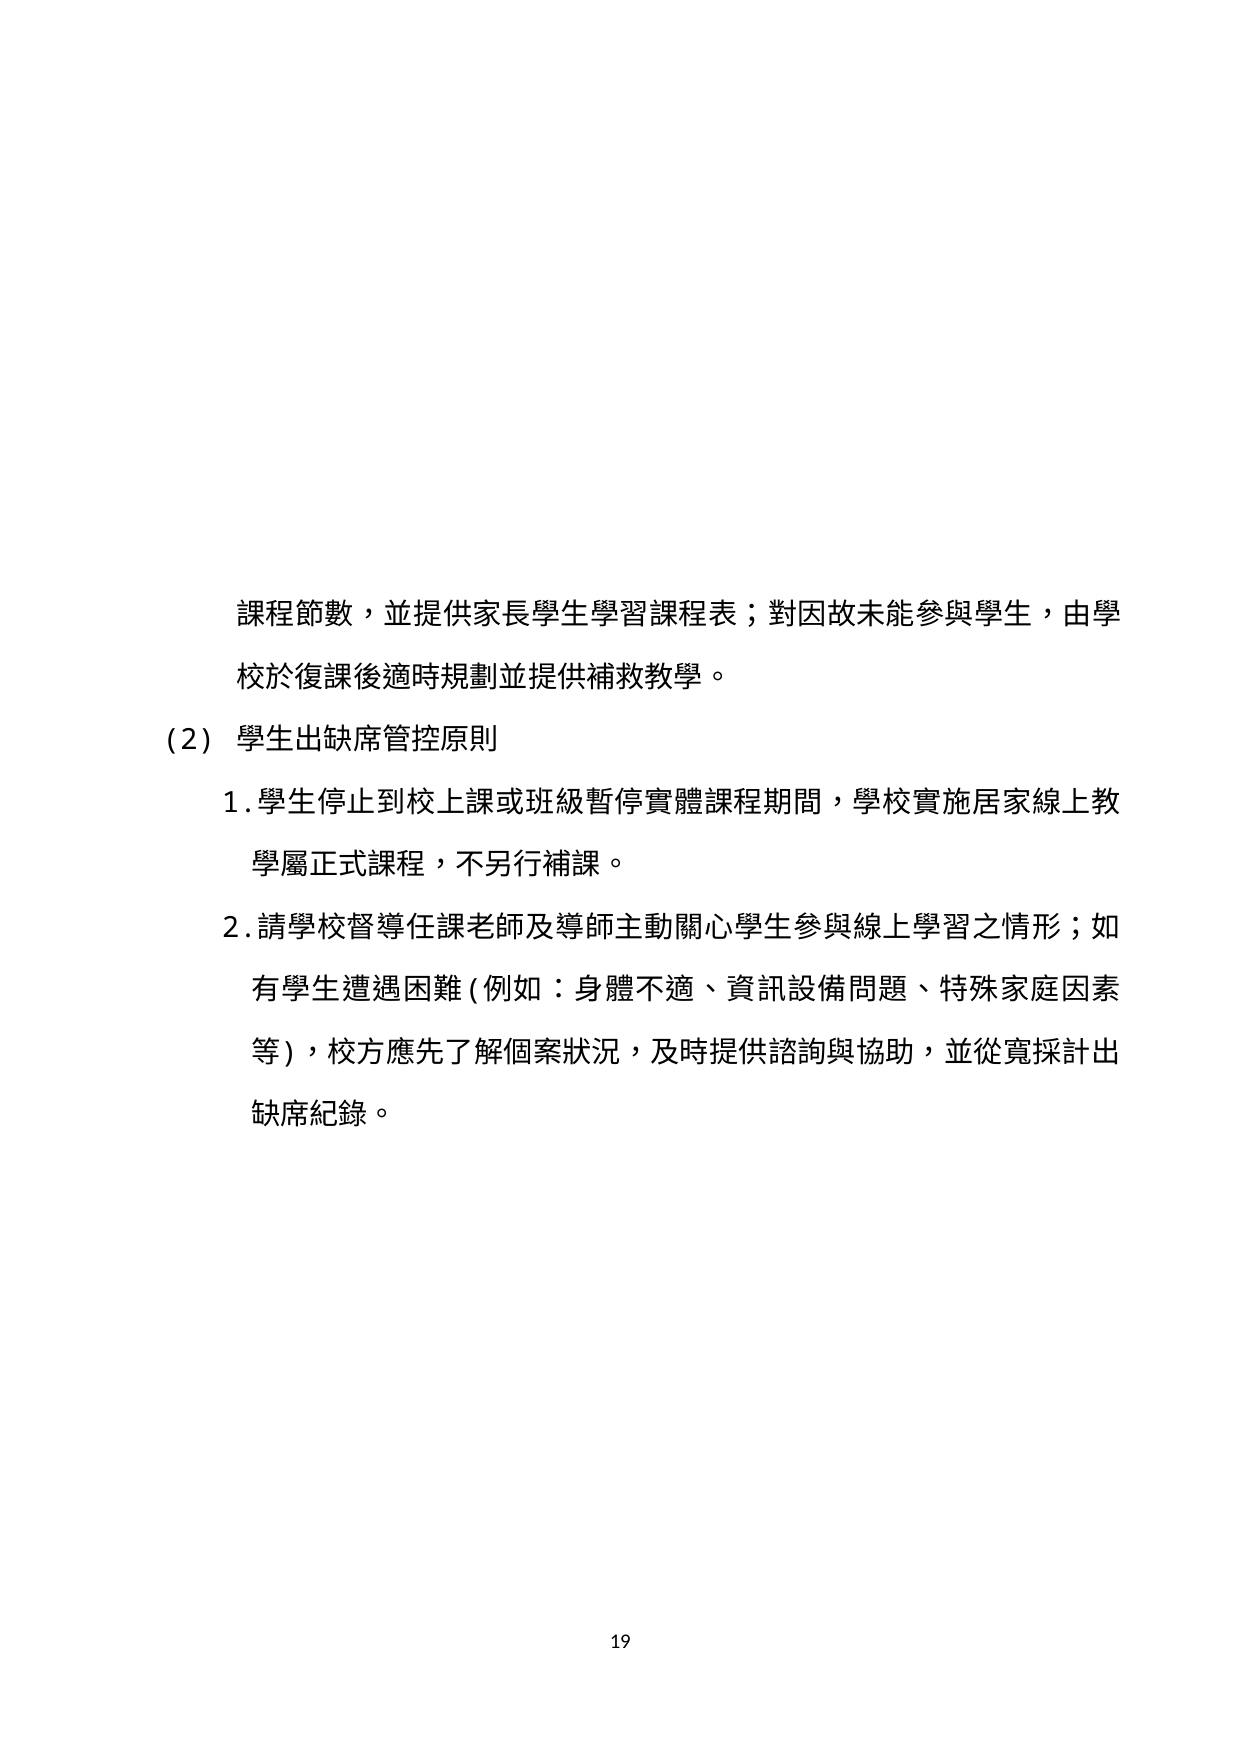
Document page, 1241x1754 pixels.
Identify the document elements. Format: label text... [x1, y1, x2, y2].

text 2.請學校督導任課老師及導師主動關心學生參與線上學習之情形；如有學生遭遇困難(例如：身體不適、資訊設備問題、特殊家庭因素等)，校方應先了解個案狀況，及時提供諮詢與協助，並從寬採計出缺席紀錄。 [222, 883, 1122, 1133]
list 學生出缺席管控原則 [162, 695, 1122, 758]
text 1.學生停止到校上課或班級暫停實體課程期間，學校實施居家線上教學屬正式課程，不另行補課。 [222, 758, 1122, 883]
text 課程節數，並提供家長學生學習課程表；對因故未能參與學生，由學校於復課後適時規劃並提供補救教學。 [236, 570, 1122, 695]
